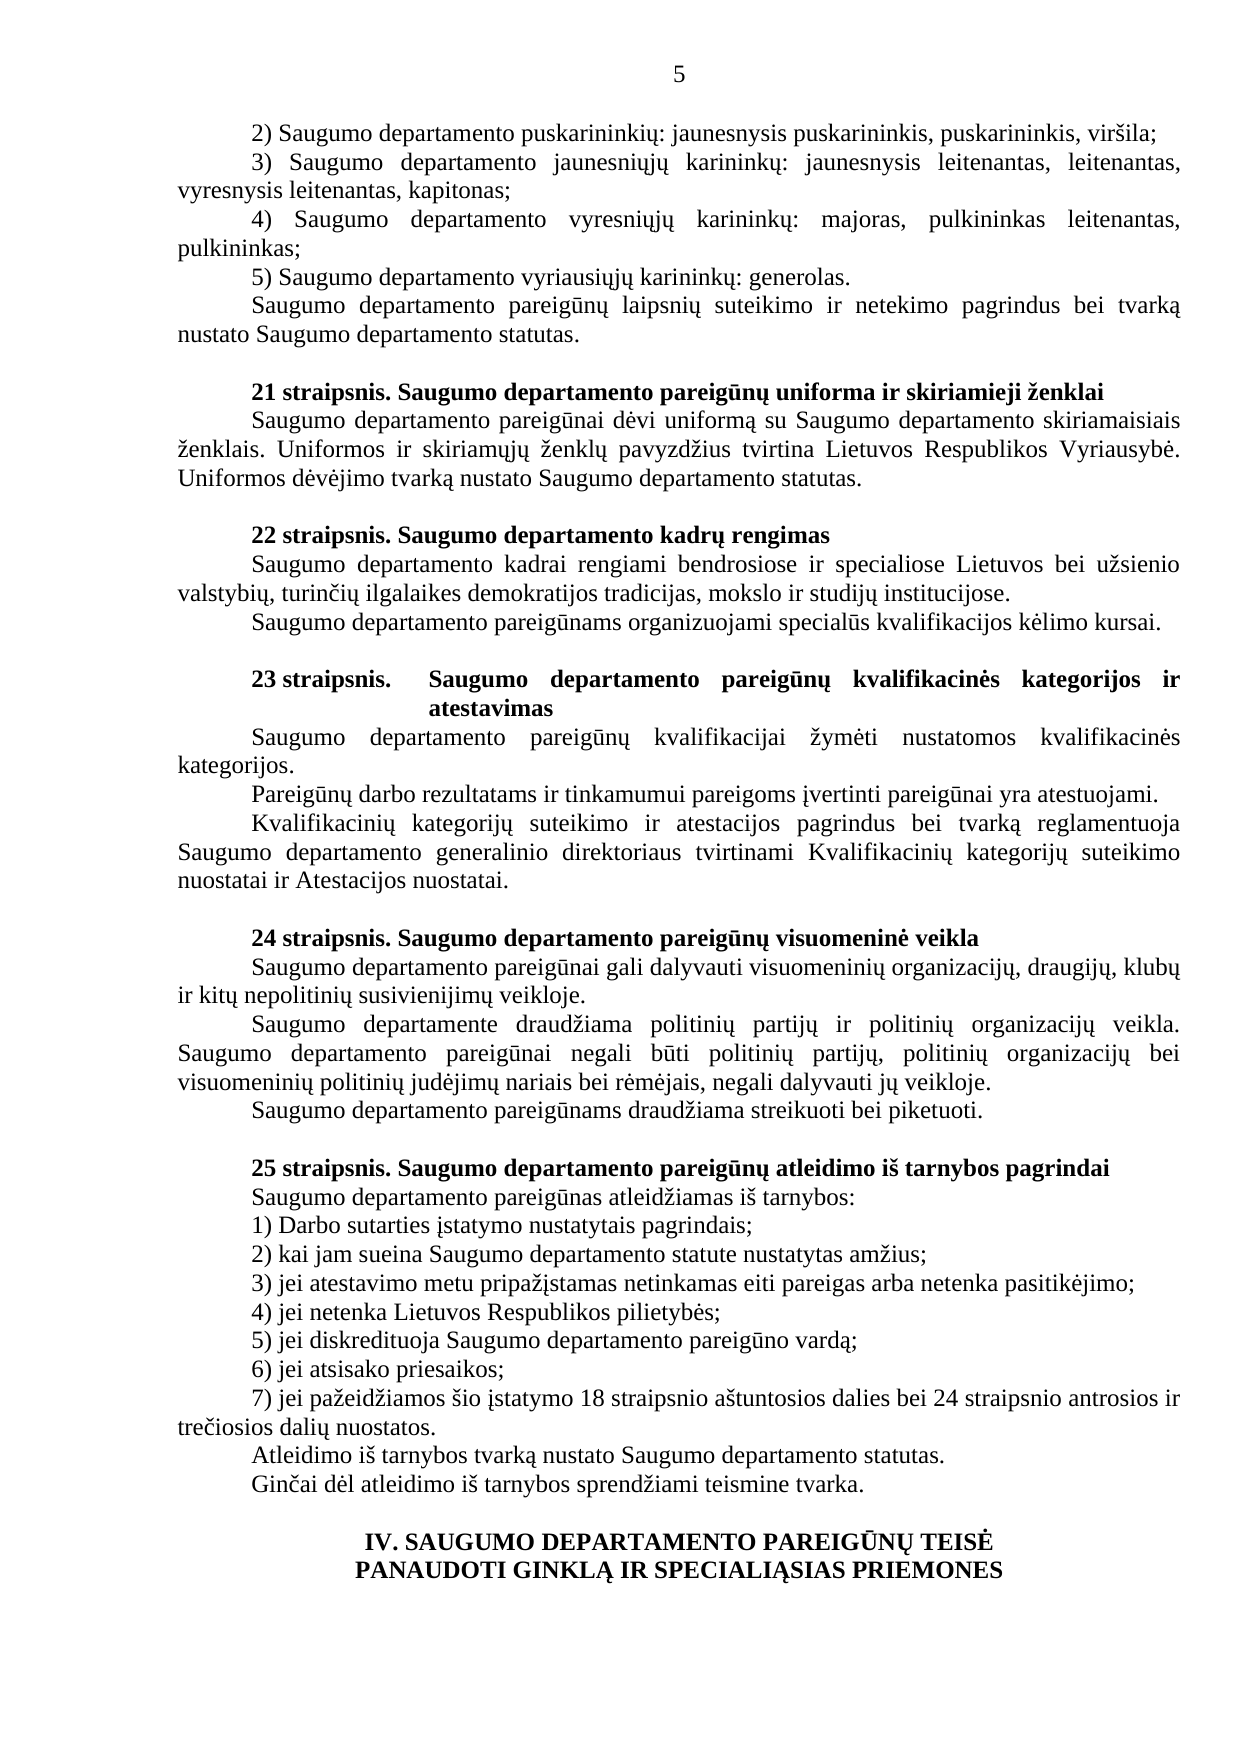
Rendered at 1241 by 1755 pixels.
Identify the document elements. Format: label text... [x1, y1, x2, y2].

text Saugumo departamente draudžiama politinių partijų ir politinių organizacijų veikla. Saugumo departamento pareigūnai negali būti politinių partijų, politinių organizacijų bei visuomeninių politinių judėjimų nariais bei rėmėjais, negali dalyvauti jų veikloje. [177, 1009, 1181, 1096]
text Saugumo departamento pareigūnai dėvi uniformą su Saugumo departamento skiriamaisiais ženklais. Uniformos ir skiriamųjų ženklų pavyzdžius tvirtina Lietuvos Respublikos Vyriausybė. Uniformos dėvėjimo tvarką nustato Saugumo departamento statutas. [177, 406, 1181, 492]
text Saugumo departamento pareigūnas atleidžiamas iš tarnybos: [177, 1182, 1181, 1211]
text Saugumo departamento kadrai rengiami bendrosiose ir specialiose Lietuvos bei užsienio valstybių, turinčių ilgalaikes demokratijos tradicijas, mokslo ir studijų institucijose. [177, 549, 1181, 607]
text 6) jei atsisako priesaikos; [177, 1354, 1181, 1383]
text 25 straipsnis. Saugumo departamento pareigūnų atleidimo iš tarnybos pagrindai [177, 1153, 1181, 1182]
text 2) kai jam sueina Saugumo departamento statute nustatytas amžius; [177, 1239, 1181, 1268]
text 21 straipsnis. Saugumo departamento pareigūnų uniforma ir skiriamieji ženklai [177, 377, 1181, 406]
text Saugumo departamento pareigūnams draudžiama streikuoti bei piketuoti. [177, 1096, 1181, 1124]
text Pareigūnų darbo rezultatams ir tinkamumui pareigoms įvertinti pareigūnai yra atestuojami. [177, 779, 1181, 808]
text 5) jei diskredituoja Saugumo departamento pareigūno vardą; [177, 1326, 1181, 1354]
text 24 straipsnis. Saugumo departamento pareigūnų visuomeninė veikla [177, 923, 1181, 952]
text Saugumo departamento pareigūnų kvalifikacijai žymėti nustatomos kvalifikacinės kategorijos. [177, 722, 1181, 779]
text 22 straipsnis. Saugumo departamento kadrų rengimas [177, 521, 1181, 549]
text 1) Darbo sutarties įstatymo nustatytais pagrindais; [177, 1211, 1181, 1239]
text Saugumo departamento pareigūnai gali dalyvauti visuomeninių organizacijų, draugijų, klubų ir kitų nepolitinių susivienijimų veikloje. [177, 952, 1181, 1009]
text 3) jei atestavimo metu pripažįstamas netinkamas eiti pareigas arba netenka pasitikėjimo; [177, 1268, 1181, 1297]
text IV. SAUGUMO DEPARTAMENTO PAREIGŪNŲ TEISĖ [177, 1527, 1181, 1556]
text Saugumo departamento pareigūnams organizuojami specialūs kvalifikacijos kėlimo kursai. [177, 607, 1181, 636]
text 5) Saugumo departamento vyriausiųjų karininkų: generolas. [177, 262, 1181, 291]
text 4) Saugumo departamento vyresniųjų karininkų: majoras, pulkininkas leitenantas, pulkininkas; [177, 204, 1181, 262]
text Saugumo departamento pareigūnų laipsnių suteikimo ir netekimo pagrindus bei tvarką nustato Saugumo departamento statutas. [177, 291, 1181, 348]
text Kvalifikacinių kategorijų suteikimo ir atestacijos pagrindus bei tvarką reglamentuoja Saugumo departamento generalinio direktoriaus tvirtinami Kvalifikacinių kategorijų suteikimo nuostatai ir Atestacijos nuostatai. [177, 808, 1181, 894]
text 23 straipsnis. Saugumo departamento pareigūnų kvalifikacinės kategorijos ir atestavimas [251, 664, 1181, 722]
text 3) Saugumo departamento jaunesniųjų karininkų: jaunesnysis leitenantas, leitenantas, vyresnysis leitenantas, kapitonas; [177, 147, 1181, 204]
text PANAUDOTI GINKLĄ IR SPECIALIĄSIAS PRIEMONES [177, 1556, 1181, 1584]
text Atleidimo iš tarnybos tvarką nustato Saugumo departamento statutas. [177, 1441, 1181, 1469]
text 2) Saugumo departamento puskarininkių: jaunesnysis puskarininkis, puskarininkis, viršila; [177, 118, 1181, 147]
text Ginčai dėl atleidimo iš tarnybos sprendžiami teismine tvarka. [177, 1469, 1181, 1498]
text 7) jei pažeidžiamos šio įstatymo 18 straipsnio aštuntosios dalies bei 24 straipsnio antrosios ir trečiosios dalių nuostatos. [177, 1383, 1181, 1441]
text 4) jei netenka Lietuvos Respublikos pilietybės; [177, 1297, 1181, 1326]
